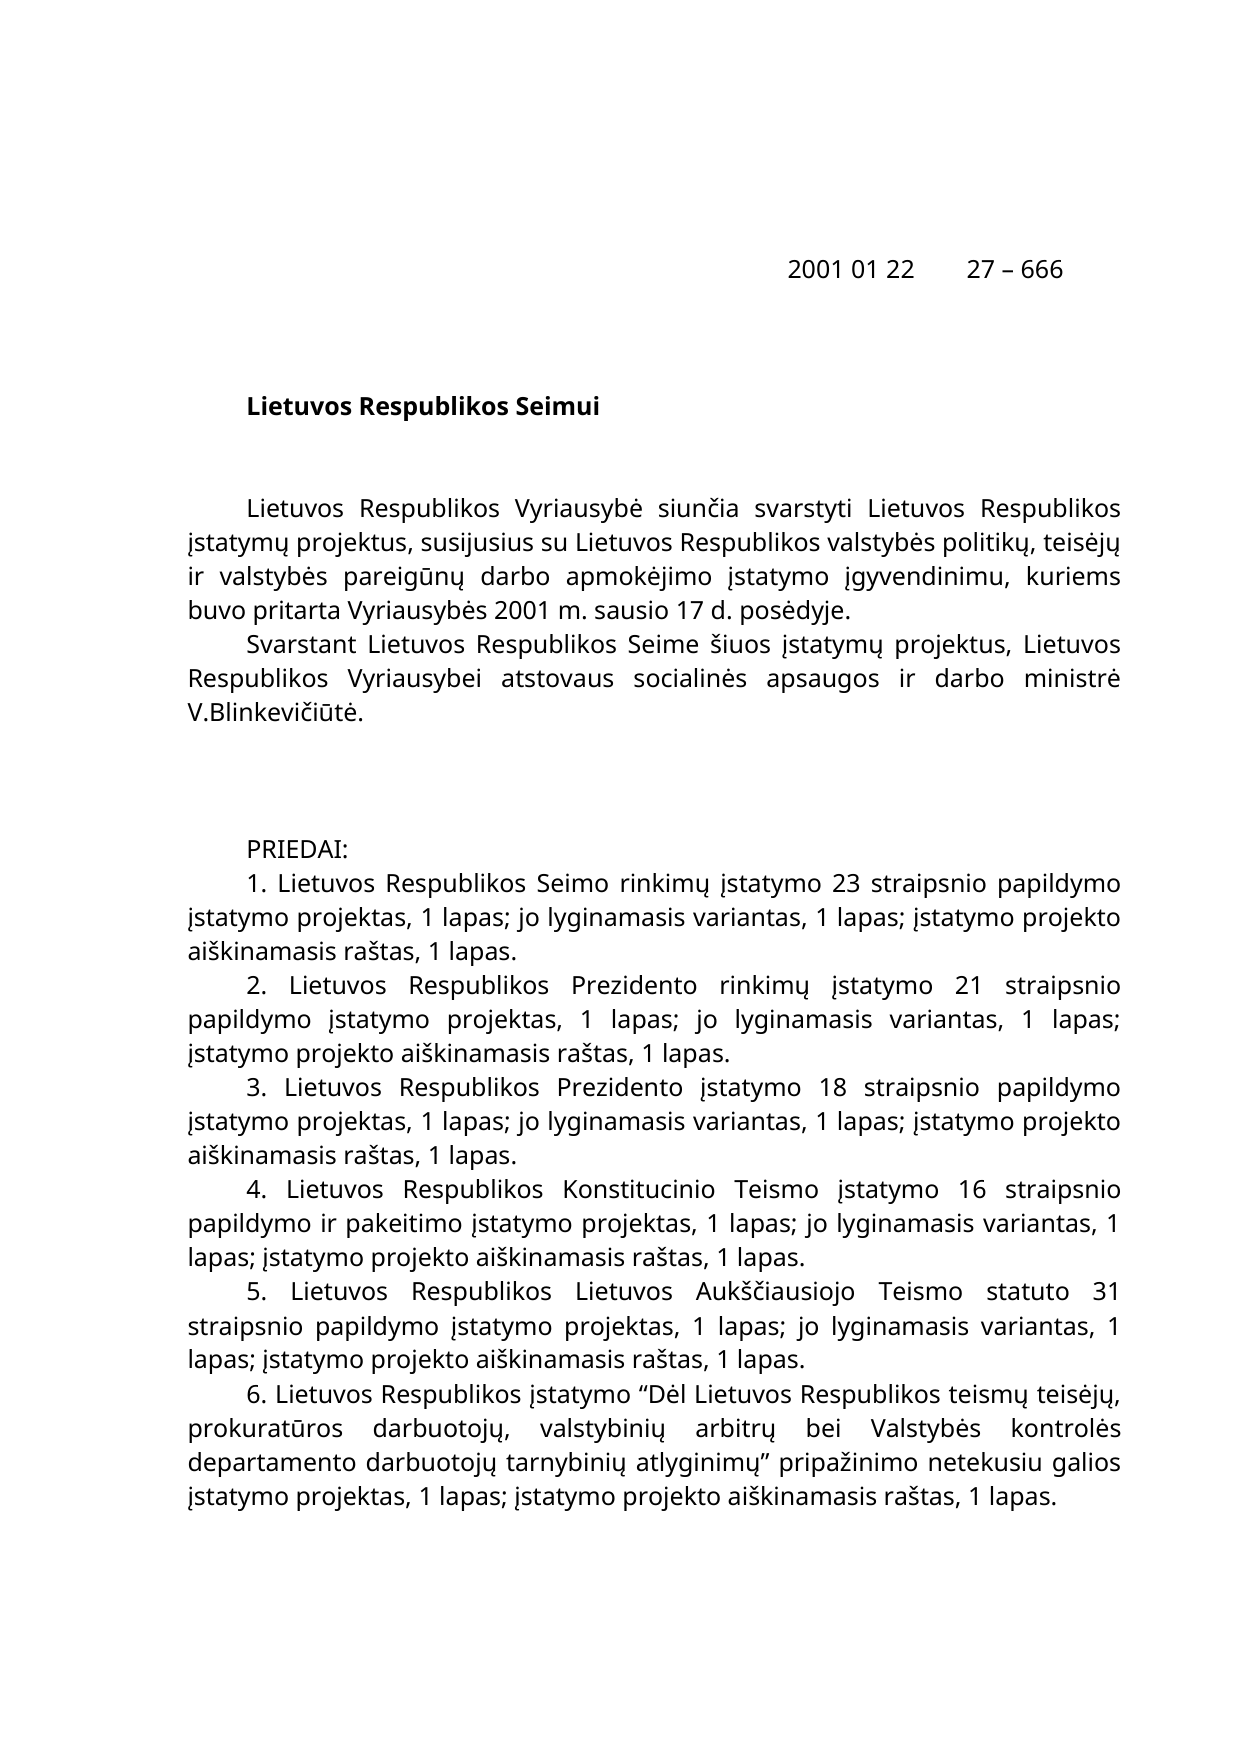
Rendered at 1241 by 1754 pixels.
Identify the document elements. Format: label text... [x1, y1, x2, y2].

text Svarstant Lietuvos Respublikos Seime šiuos įstatymų projektus, Lietuvos Respublikos Vyriausybei atstovaus socialinės apsaugos ir darbo ministrė V.Blinkevičiūtė. [187, 627, 1122, 729]
subtitle Lietuvos Respublikos Seimui [187, 388, 1122, 422]
text 3. Lietuvos Respublikos Prezidento įstatymo 18 straipsnio papildymo įstatymo projektas, 1 lapas; jo lyginamasis variantas, 1 lapas; įstatymo projekto aiškinamasis raštas, 1 lapas. [187, 1070, 1122, 1172]
text 2. Lietuvos Respublikos Prezidento rinkimų įstatymo 21 straipsnio papildymo įstatymo projektas, 1 lapas; jo lyginamasis variantas, 1 lapas; įstatymo projekto aiškinamasis raštas, 1 lapas. [187, 967, 1122, 1070]
text 4. Lietuvos Respublikos Konstitucinio Teismo įstatymo 16 straipsnio papildymo ir pakeitimo įstatymo projektas, 1 lapas; jo lyginamasis variantas, 1 lapas; įstatymo projekto aiškinamasis raštas, 1 lapas. [187, 1172, 1122, 1274]
text 1. Lietuvos Respublikos Seimo rinkimų įstatymo 23 straipsnio papildymo įstatymo projektas, 1 lapas; jo lyginamasis variantas, 1 lapas; įstatymo projekto aiškinamasis raštas, 1 lapas. [187, 865, 1122, 967]
text 6. Lietuvos Respublikos įstatymo “Dėl Lietuvos Respublikos teismų teisėjų, prokuratūros darbuotojų, valstybinių arbitrų bei Valstybės kontrolės departamento darbuotojų tarnybinių atlyginimų” pripažinimo netekusiu galios įstatymo projektas, 1 lapas; įstatymo projekto aiškinamasis raštas, 1 lapas. [187, 1376, 1122, 1512]
text 5. Lietuvos Respublikos Lietuvos Aukščiausiojo Teismo statuto 31 straipsnio papildymo įstatymo projektas, 1 lapas; jo lyginamasis variantas, 1 lapas; įstatymo projekto aiškinamasis raštas, 1 lapas. [187, 1274, 1122, 1376]
text 2001 01 22 27 – 666 [187, 252, 1122, 286]
text PRIEDAI: [187, 831, 1122, 865]
text Lietuvos Respublikos Vyriausybė siunčia svarstyti Lietuvos Respublikos įstatymų projektus, susijusius su Lietuvos Respublikos valstybės politikų, teisėjų ir valstybės pareigūnų darbo apmokėjimo įstatymo įgyvendinimu, kuriems buvo pritarta Vyriausybės 2001 m. sausio 17 d. posėdyje. [187, 491, 1122, 627]
